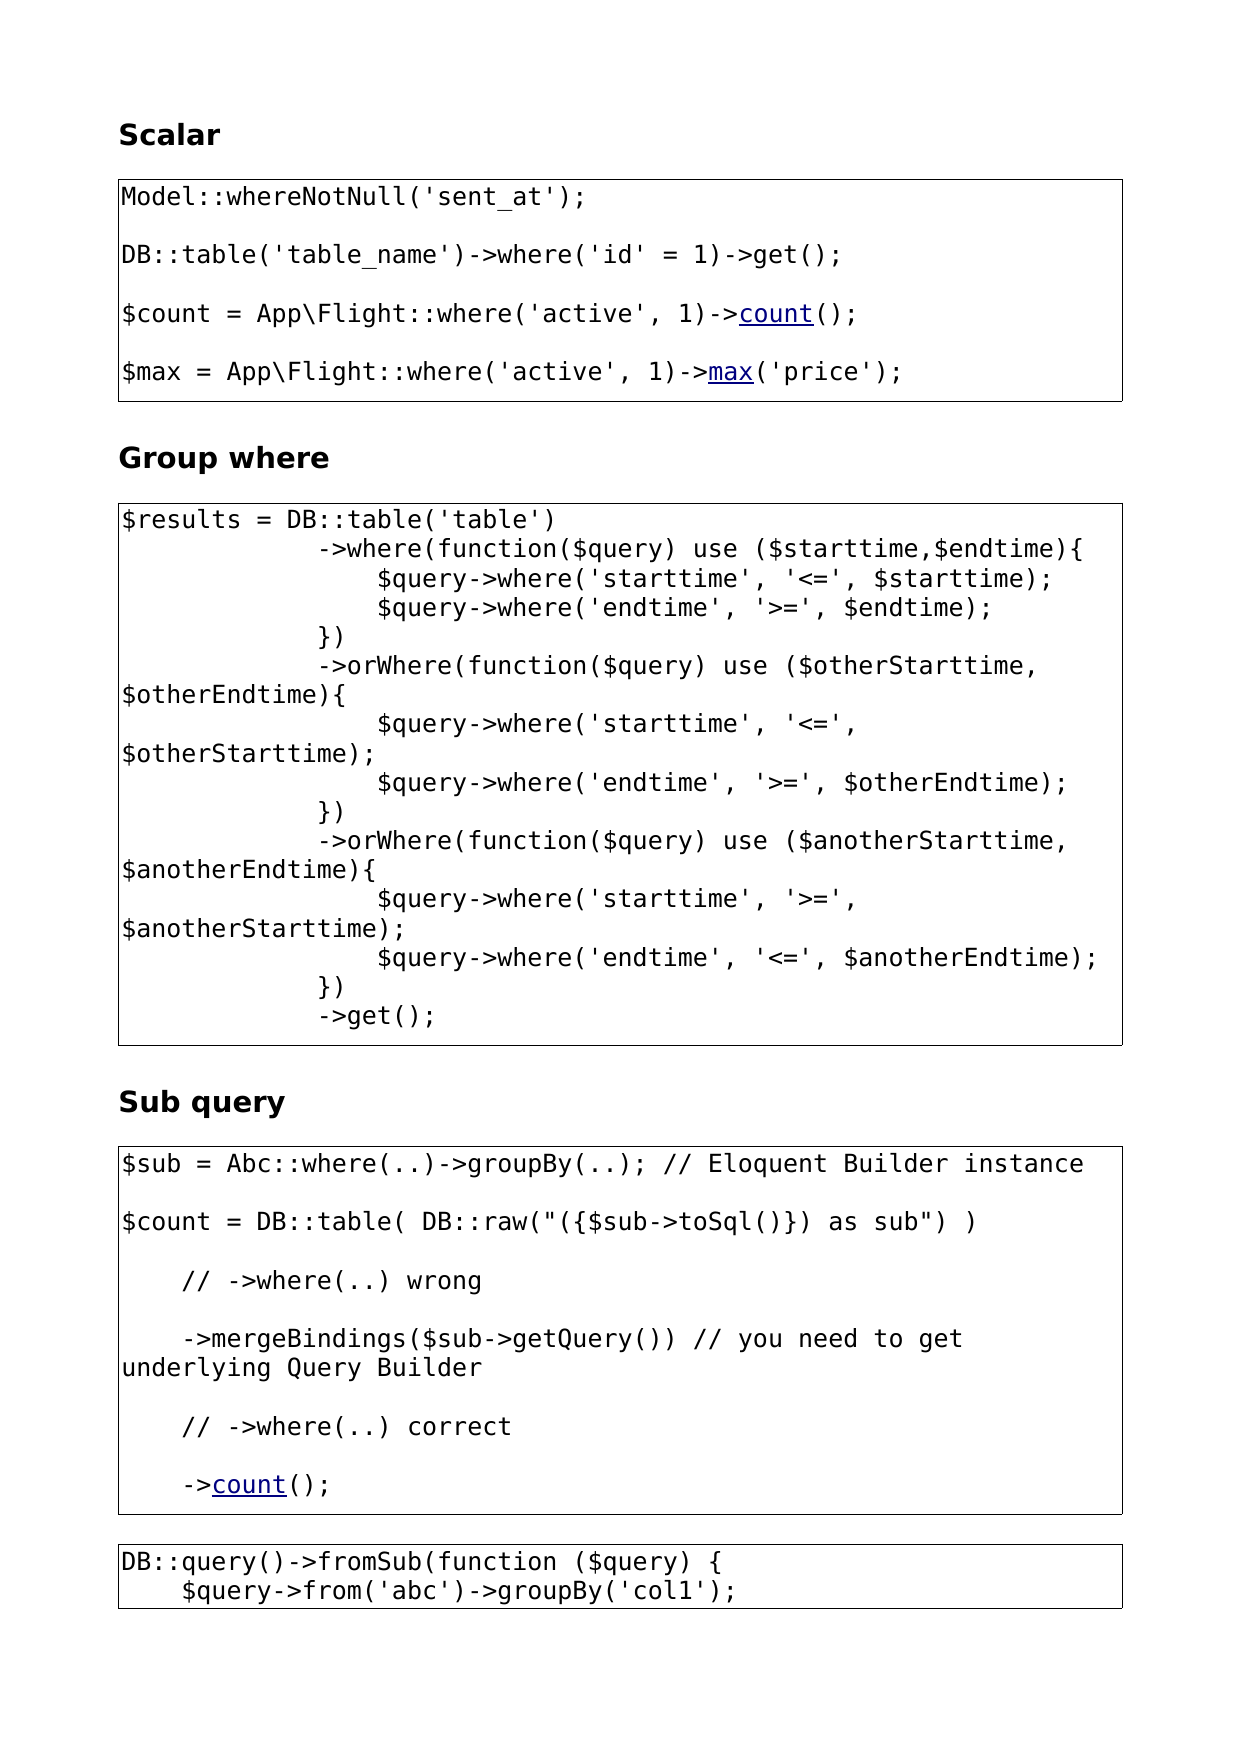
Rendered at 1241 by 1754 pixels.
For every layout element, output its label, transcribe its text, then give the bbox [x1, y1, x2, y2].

subtitle Sub query [118, 1085, 1122, 1119]
table_header Model::whereNotNull('sent_at'); DB::table('table_name')->where('id' = 1)->get(); $count = App\Flight::where('active', 1)->count(); $max = App\Flight::where('active', 1)->max('price'); [119, 180, 1122, 401]
table_header $sub = Abc::where(..)->groupBy(..); // Eloquent Builder instance $count = DB::table( DB::raw("({$sub->toSql()}) as sub") ) // ->where(..) wrong ->mergeBindings($sub->getQuery()) // you need to get underlying Query Builder // ->where(..) correct ->count(); [119, 1147, 1122, 1514]
table_header $results = DB::table('table') ->where(function($query) use ($starttime,$endtime){ $query->where('starttime', '<=', $starttime); $query->where('endtime', '>=', $endtime); }) ->orWhere(function($query) use ($otherStarttime,$otherEndtime){ $query->where('starttime', '<=', $otherStarttime); $query->where('endtime', '>=', $otherEndtime); }) ->orWhere(function($query) use ($anotherStarttime,$anotherEndtime){ $query->where('starttime', '>=', $anotherStarttime); $query->where('endtime', '<=', $anotherEndtime); }) ->get(); [119, 504, 1122, 1045]
subtitle Scalar [118, 118, 1122, 152]
subtitle Group where [118, 441, 1122, 475]
table_header DB::query()->fromSub(function ($query) { $query->from('abc')->groupBy('col1'); [119, 1545, 1122, 1608]
